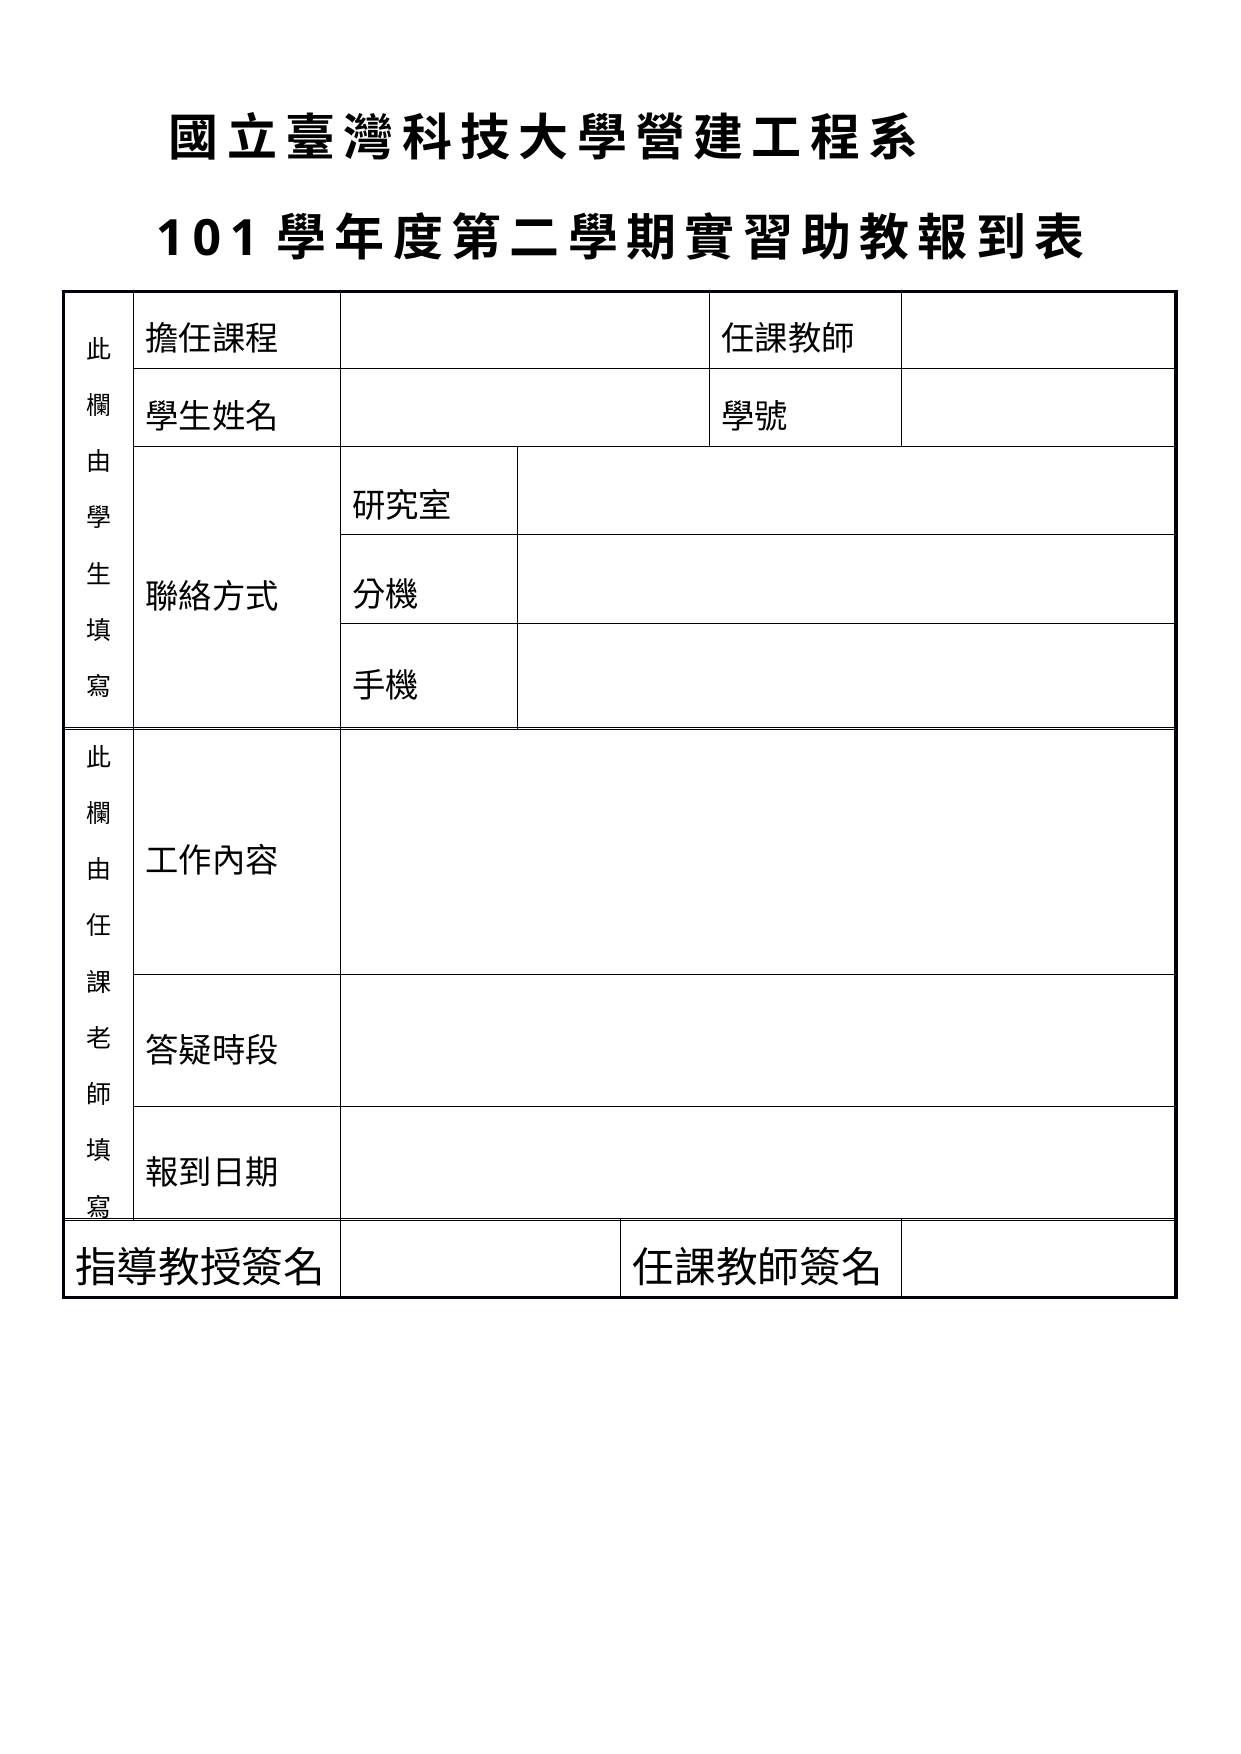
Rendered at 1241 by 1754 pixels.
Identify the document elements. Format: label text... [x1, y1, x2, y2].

table_cell 答疑時段 [134, 975, 340, 1106]
table_cell [902, 1221, 1174, 1296]
table_cell 工作內容 [134, 730, 340, 974]
table_header [902, 293, 1174, 368]
table_header 任課教師 [710, 293, 901, 368]
table_cell 此欄由任課老師填寫 [65, 730, 133, 1218]
table_header [341, 293, 709, 368]
table_cell 研究室 [341, 447, 517, 534]
text 101學年度第二學期實習助教報到表 [75, 189, 1165, 264]
table_cell 學號 [710, 369, 901, 446]
table_cell [518, 447, 1174, 534]
table_cell [902, 369, 1174, 446]
table_cell [341, 1107, 1174, 1218]
table_cell [341, 369, 709, 446]
table_cell [341, 975, 1174, 1106]
table_cell 聯絡方式 [134, 447, 340, 727]
table_cell 指導教授簽名 [65, 1221, 340, 1296]
table_header 此欄由學生填寫 [65, 293, 133, 727]
table_cell [518, 535, 1174, 623]
text 國立臺灣科技大學營建工程系 [75, 89, 1165, 164]
table_header 擔任課程 [134, 293, 340, 368]
table_cell 任課教師簽名 [621, 1221, 901, 1296]
table_cell [518, 624, 1174, 727]
table_cell 分機 [341, 535, 517, 623]
table_cell [341, 1221, 620, 1296]
table_cell 手機 [341, 624, 517, 727]
table_cell 報到日期 [134, 1107, 340, 1218]
table_cell [341, 730, 1174, 974]
table_cell 學生姓名 [134, 369, 340, 446]
